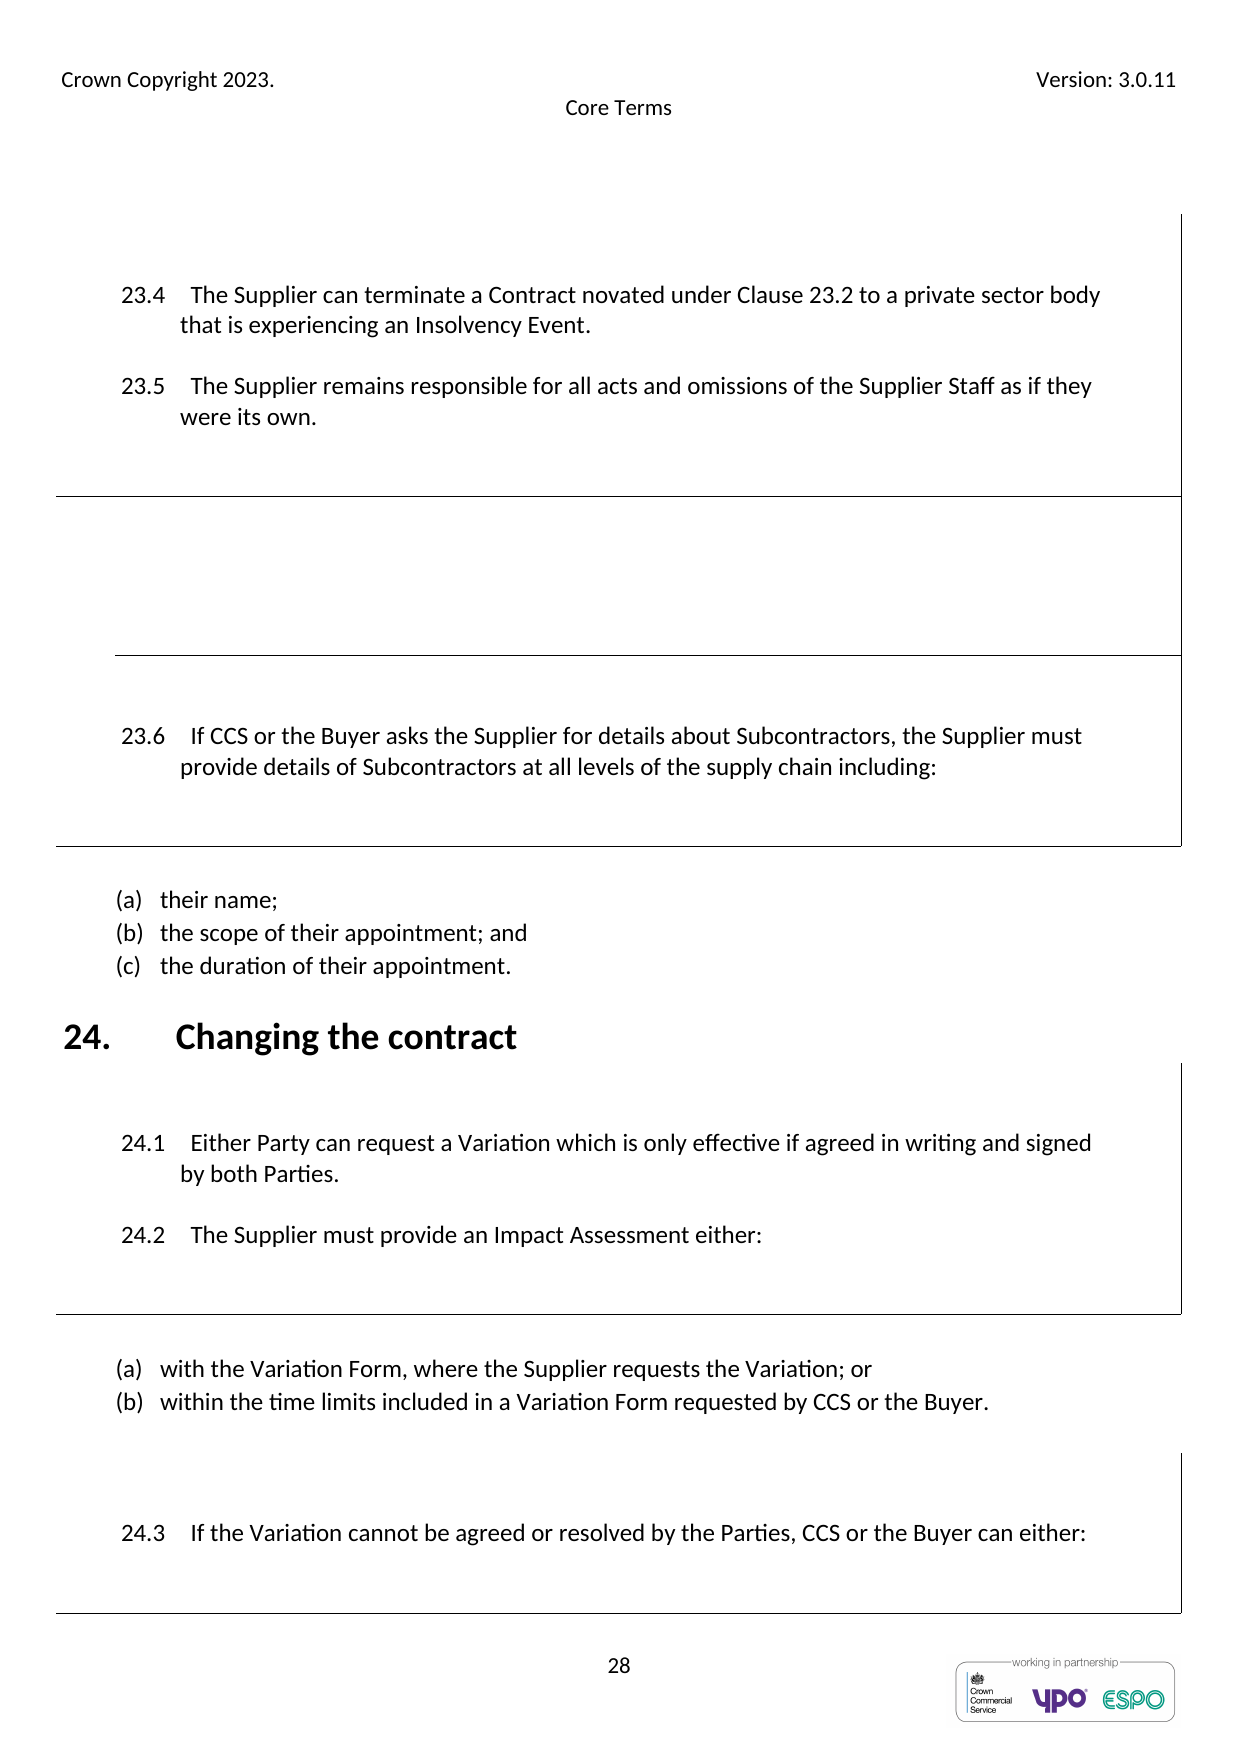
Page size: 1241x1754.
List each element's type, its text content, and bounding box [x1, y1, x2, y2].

list with the Variation Form, where the Supplier requests the Variation; or [115, 1353, 1181, 1384]
list The Supplier must provide an Impact Assessment either: [56, 1219, 1181, 1314]
list the scope of their appointment; and [115, 917, 1181, 948]
list If the Variation cannot be agreed or resolved by the Parties, CCS or the Buyer can either: [56, 1453, 1181, 1613]
list The Supplier can terminate a Contract novated under Clause 23.2 to a private sector body that is experiencing an Insolvency Event. [56, 214, 1181, 370]
list the duration of their appointment. [115, 950, 1181, 1011]
subtitle Changing the contract [63, 1013, 1181, 1059]
list within the time limits included in a Variation Form requested by CCS or the Buyer. [115, 1386, 1181, 1416]
list Either Party can request a Variation which is only effective if agreed in writing and signed by both Parties. [56, 1063, 1181, 1219]
list The Supplier remains responsible for all acts and omissions of the Supplier Staff as if they were its own. [56, 370, 1181, 496]
list their name; [115, 885, 1181, 915]
list If CCS or the Buyer asks the Supplier for details about Subcontractors, the Supplier must provide details of Subcontractors at all levels of the supply chain including: [56, 656, 1181, 846]
